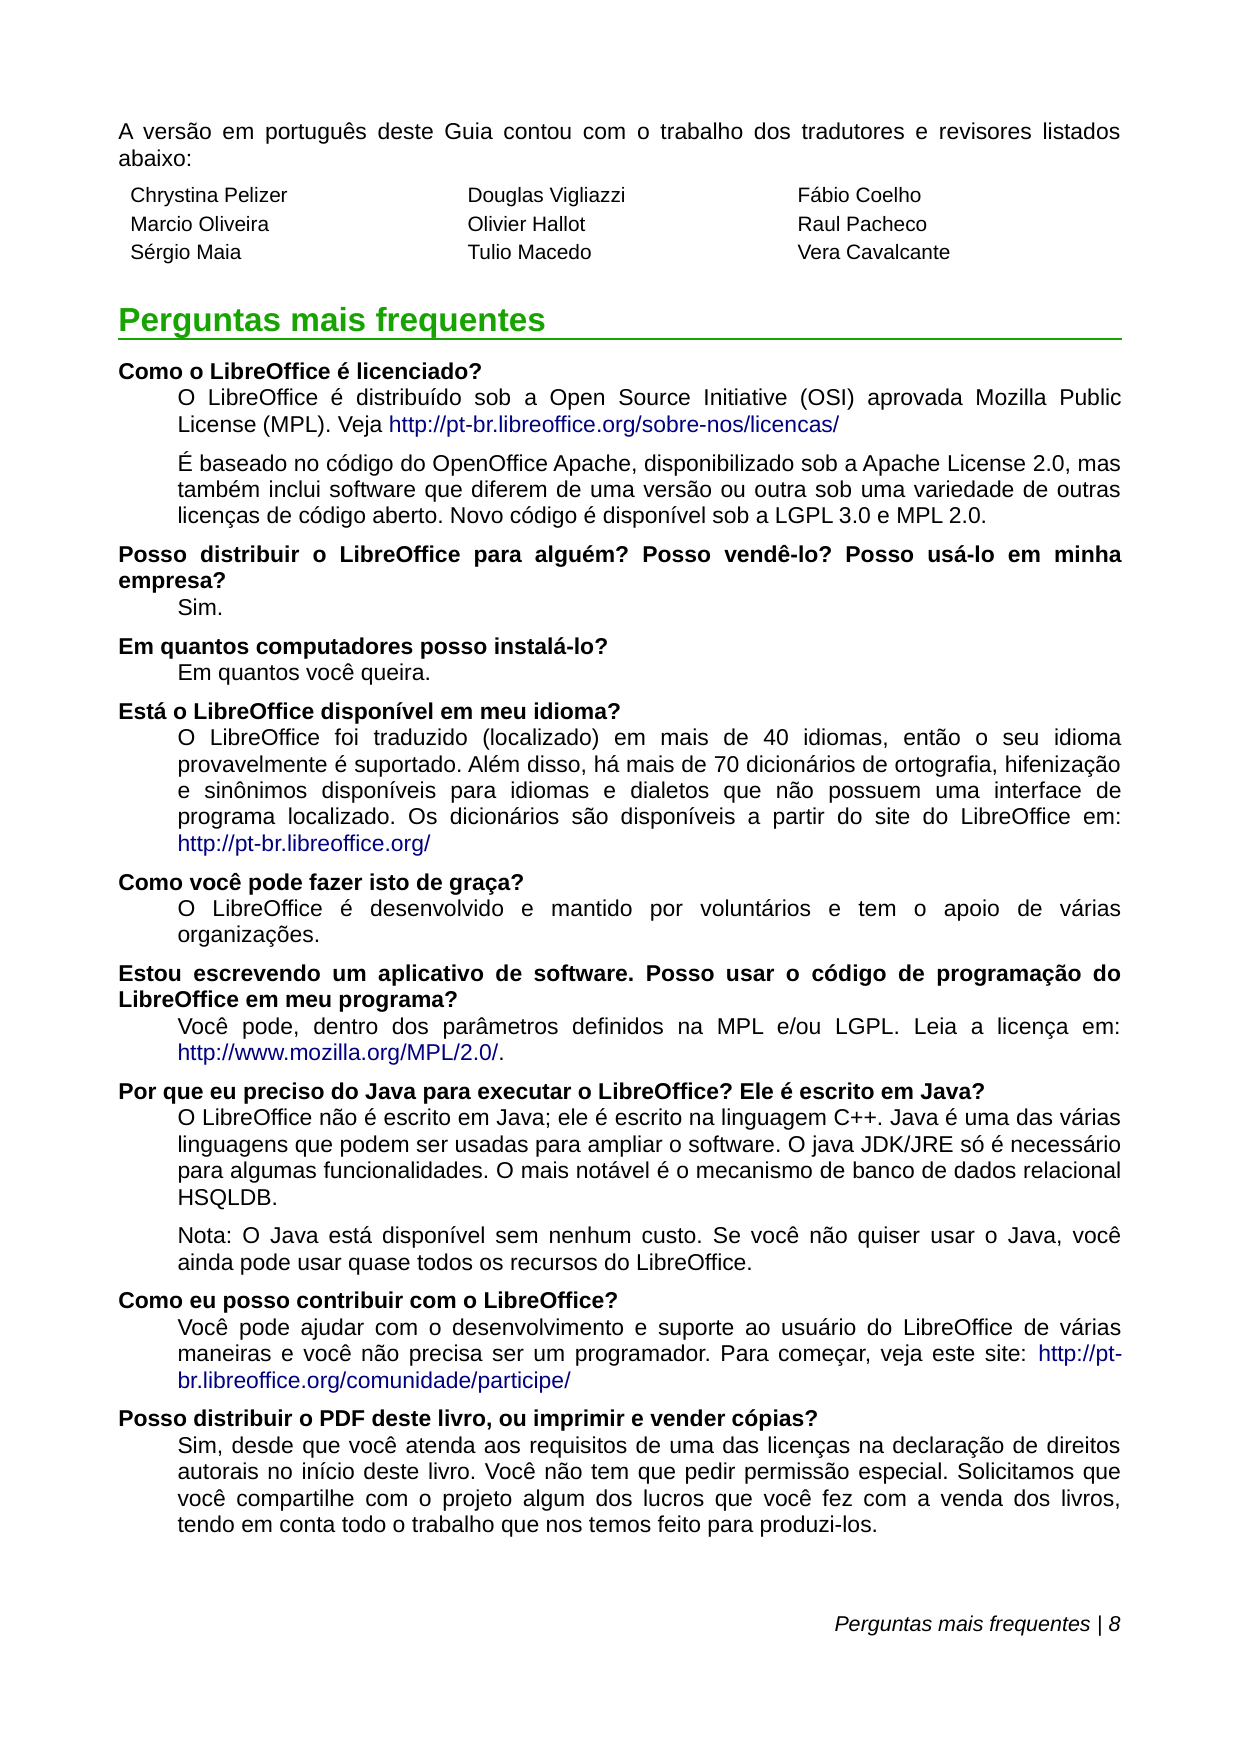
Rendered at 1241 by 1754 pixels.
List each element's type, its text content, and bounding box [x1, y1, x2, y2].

text Como o LibreOffice é licenciado? [118, 358, 1122, 384]
text Estou escrevendo um aplicativo de software. Posso usar o código de programação do LibreOffice em meu programa? [118, 960, 1122, 1013]
text Posso distribuir o PDF deste livro, ou imprimir e vender cópias? [118, 1405, 1122, 1432]
table_cell Marcio Oliveira [118, 212, 455, 240]
text Em quantos você queira. [177, 659, 1122, 685]
text Em quantos computadores posso instalá-lo? [118, 633, 1122, 659]
text Você pode ajudar com o desenvolvimento e suporte ao usuário do LibreOffice de várias maneiras e você não precisa ser um programador. Para começar, veja este site: http://pt-br.libreoffice.org/comunidade/participe/ [177, 1314, 1122, 1393]
table_header Douglas Vigliazzi [455, 183, 786, 212]
text O LibreOffice não é escrito em Java; ele é escrito na linguagem C++. Java é uma das várias linguagens que podem ser usadas para ampliar o software. O java JDK/JRE só é necessário para algumas funcionalidades. O mais notável é o mecanismo de banco de dados relacional HSQLDB. [177, 1104, 1122, 1210]
table_cell Raul Pacheco [786, 212, 1123, 240]
text O LibreOffice é desenvolvido e mantido por voluntários e tem o apoio de várias organizações. [177, 895, 1122, 948]
text Posso distribuir o LibreOffice para alguém? Posso vendê-lo? Posso usá-lo em minha empresa? [118, 541, 1122, 594]
text Como você pode fazer isto de graça? [118, 868, 1122, 895]
text A versão em português deste Guia contou com o trabalho dos tradutores e revisores listados abaixo: [118, 118, 1122, 171]
text Por que eu preciso do Java para executar o LibreOffice? Ele é escrito em Java? [118, 1078, 1122, 1104]
text Sim, desde que você atenda aos requisitos de uma das licenças na declaração de direitos autorais no início deste livro. Você não tem que pedir permissão especial. Solicitamos que você compartilhe com o projeto algum dos lucros que você fez com a venda dos livros, tendo em conta todo o trabalho que nos temos feito para produzi-los. [177, 1432, 1122, 1537]
text Sim. [177, 594, 1122, 620]
text É baseado no código do OpenOffice Apache, disponibilizado sob a Apache License 2.0, mas também inclui software que diferem de uma versão ou outra sob uma variedade de outras licenças de código aberto. Novo código é disponível sob a LGPL 3.0 e MPL 2.0. [177, 449, 1122, 529]
text Está o LibreOffice disponível em meu idioma? [118, 698, 1122, 724]
table_header Chrystina Pelizer [118, 183, 455, 212]
text O LibreOffice foi traduzido (localizado) em mais de 40 idiomas, então o seu idioma provavelmente é suportado. Além disso, há mais de 70 dicionários de ortografia, hifenização e sinônimos disponíveis para idiomas e dialetos que não possuem uma interface de programa localizado. Os dicionários são disponíveis a partir do site do LibreOffice em: http://pt-br.libreoffice.org/ [177, 724, 1122, 856]
text Nota: O Java está disponível sem nenhum custo. Se você não quiser usar o Java, você ainda pode usar quase todos os recursos do LibreOffice. [177, 1222, 1122, 1275]
table_cell Vera Cavalcante [786, 240, 1123, 270]
table_cell Olivier Hallot [455, 212, 786, 240]
text O LibreOffice é distribuído sob a Open Source Initiative (OSI) aprovada Mozilla Public License (MPL). Veja http://pt-br.libreoffice.org/sobre-nos/licencas/ [177, 384, 1122, 437]
table_cell Tulio Macedo [455, 240, 786, 270]
text Você pode, dentro dos parâmetros definidos na MPL e/ou LGPL. Leia a licença em: http://www.mozilla.org/MPL/2.0/. [177, 1013, 1122, 1066]
subtitle Perguntas mais frequentes [118, 300, 1122, 338]
text Como eu posso contribuir com o LibreOffice? [118, 1287, 1122, 1314]
table_cell Sérgio Maia [118, 240, 455, 270]
table_header Fábio Coelho [786, 183, 1123, 212]
